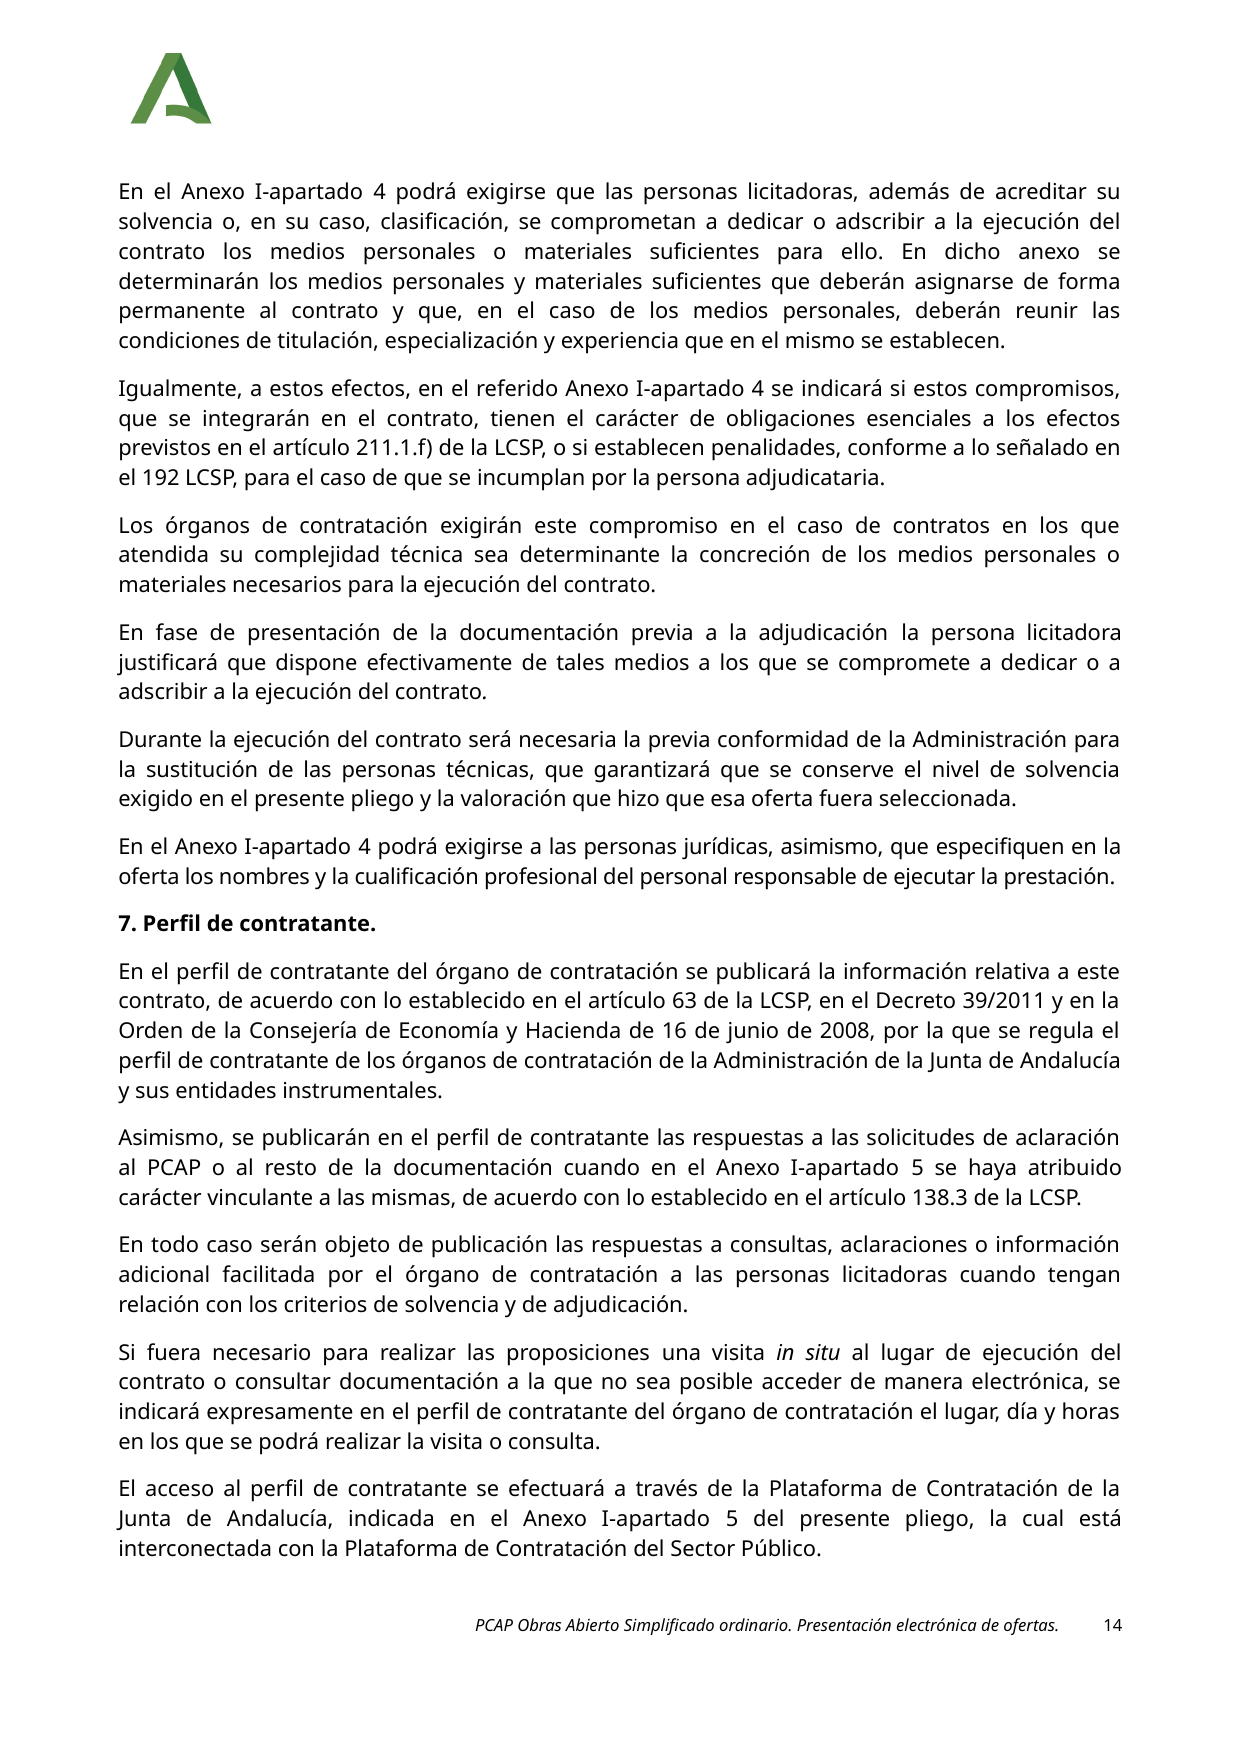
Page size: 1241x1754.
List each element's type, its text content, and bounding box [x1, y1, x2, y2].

text En el Anexo I-apartado 4 podrá exigirse a las personas jurídicas, asimismo, que especifiquen en la oferta los nombres y la cualificación profesional del personal responsable de ejecutar la prestación. [118, 831, 1122, 891]
text Durante la ejecución del contrato será necesaria la previa conformidad de la Administración para la sustitución de las personas técnicas, que garantizará que se conserve el nivel de solvencia exigido en el presente pliego y la valoración que hizo que esa oferta fuera seleccionada. [118, 724, 1122, 813]
text Igualmente, a estos efectos, en el referido Anexo I-apartado 4 se indicará si estos compromisos, que se integrarán en el contrato, tienen el carácter de obligaciones esenciales a los efectos previstos en el artículo 211.1.f) de la LCSP, o si establecen penalidades, conforme a lo señalado en el 192 LCSP, para el caso de que se incumplan por la persona adjudicataria. [118, 373, 1122, 492]
text En el perfil de contratante del órgano de contratación se publicará la información relativa a este contrato, de acuerdo con lo establecido en el artículo 63 de la LCSP, en el Decreto 39/2011 y en la Orden de la Consejería de Economía y Hacienda de 16 de junio de 2008, por la que se regula el perfil de contratante de los órganos de contratación de la Administración de la Junta de Andalucía y sus entidades instrumentales. [118, 956, 1122, 1105]
text El acceso al perfil de contratante se efectuará a través de la Plataforma de Contratación de la Junta de Andalucía, indicada en el Anexo I-apartado 5 del presente pliego, la cual está interconectada con la Plataforma de Contratación del Sector Público. [118, 1473, 1122, 1563]
picture [127, 48, 216, 128]
text En todo caso serán objeto de publicación las respuestas a consultas, aclaraciones o información adicional facilitada por el órgano de contratación a las personas licitadoras cuando tengan relación con los criterios de solvencia y de adjudicación. [118, 1229, 1122, 1319]
subtitle 7. Perfil de contratante. [118, 908, 1122, 938]
text Si fuera necesario para realizar las proposiciones una visita in situ al lugar de ejecución del contrato o consultar documentación a la que no sea posible acceder de manera electrónica, se indicará expresamente en el perfil de contratante del órgano de contratación el lugar, día y horas en los que se podrá realizar la visita o consulta. [118, 1337, 1122, 1456]
text Asimismo, se publicarán en el perfil de contratante las respuestas a las solicitudes de aclaración al PCAP o al resto de la documentación cuando en el Anexo I-apartado 5 se haya atribuido carácter vinculante a las mismas, de acuerdo con lo establecido en el artículo 138.3 de la LCSP. [118, 1122, 1122, 1212]
text Los órganos de contratación exigirán este compromiso en el caso de contratos en los que atendida su complejidad técnica sea determinante la concreción de los medios personales o materiales necesarios para la ejecución del contrato. [118, 510, 1122, 599]
text En el Anexo I-apartado 4 podrá exigirse que las personas licitadoras, además de acreditar su solvencia o, en su caso, clasificación, se comprometan a dedicar o adscribir a la ejecución del contrato los medios personales o materiales suficientes para ello. En dicho anexo se determinarán los medios personales y materiales suficientes que deberán asignarse de forma permanente al contrato y que, en el caso de los medios personales, deberán reunir las condiciones de titulación, especialización y experiencia que en el mismo se establecen. [118, 176, 1122, 355]
text En fase de presentación de la documentación previa a la adjudicación la persona licitadora justificará que dispone efectivamente de tales medios a los que se compromete a dedicar o a adscribir a la ejecución del contrato. [118, 617, 1122, 706]
